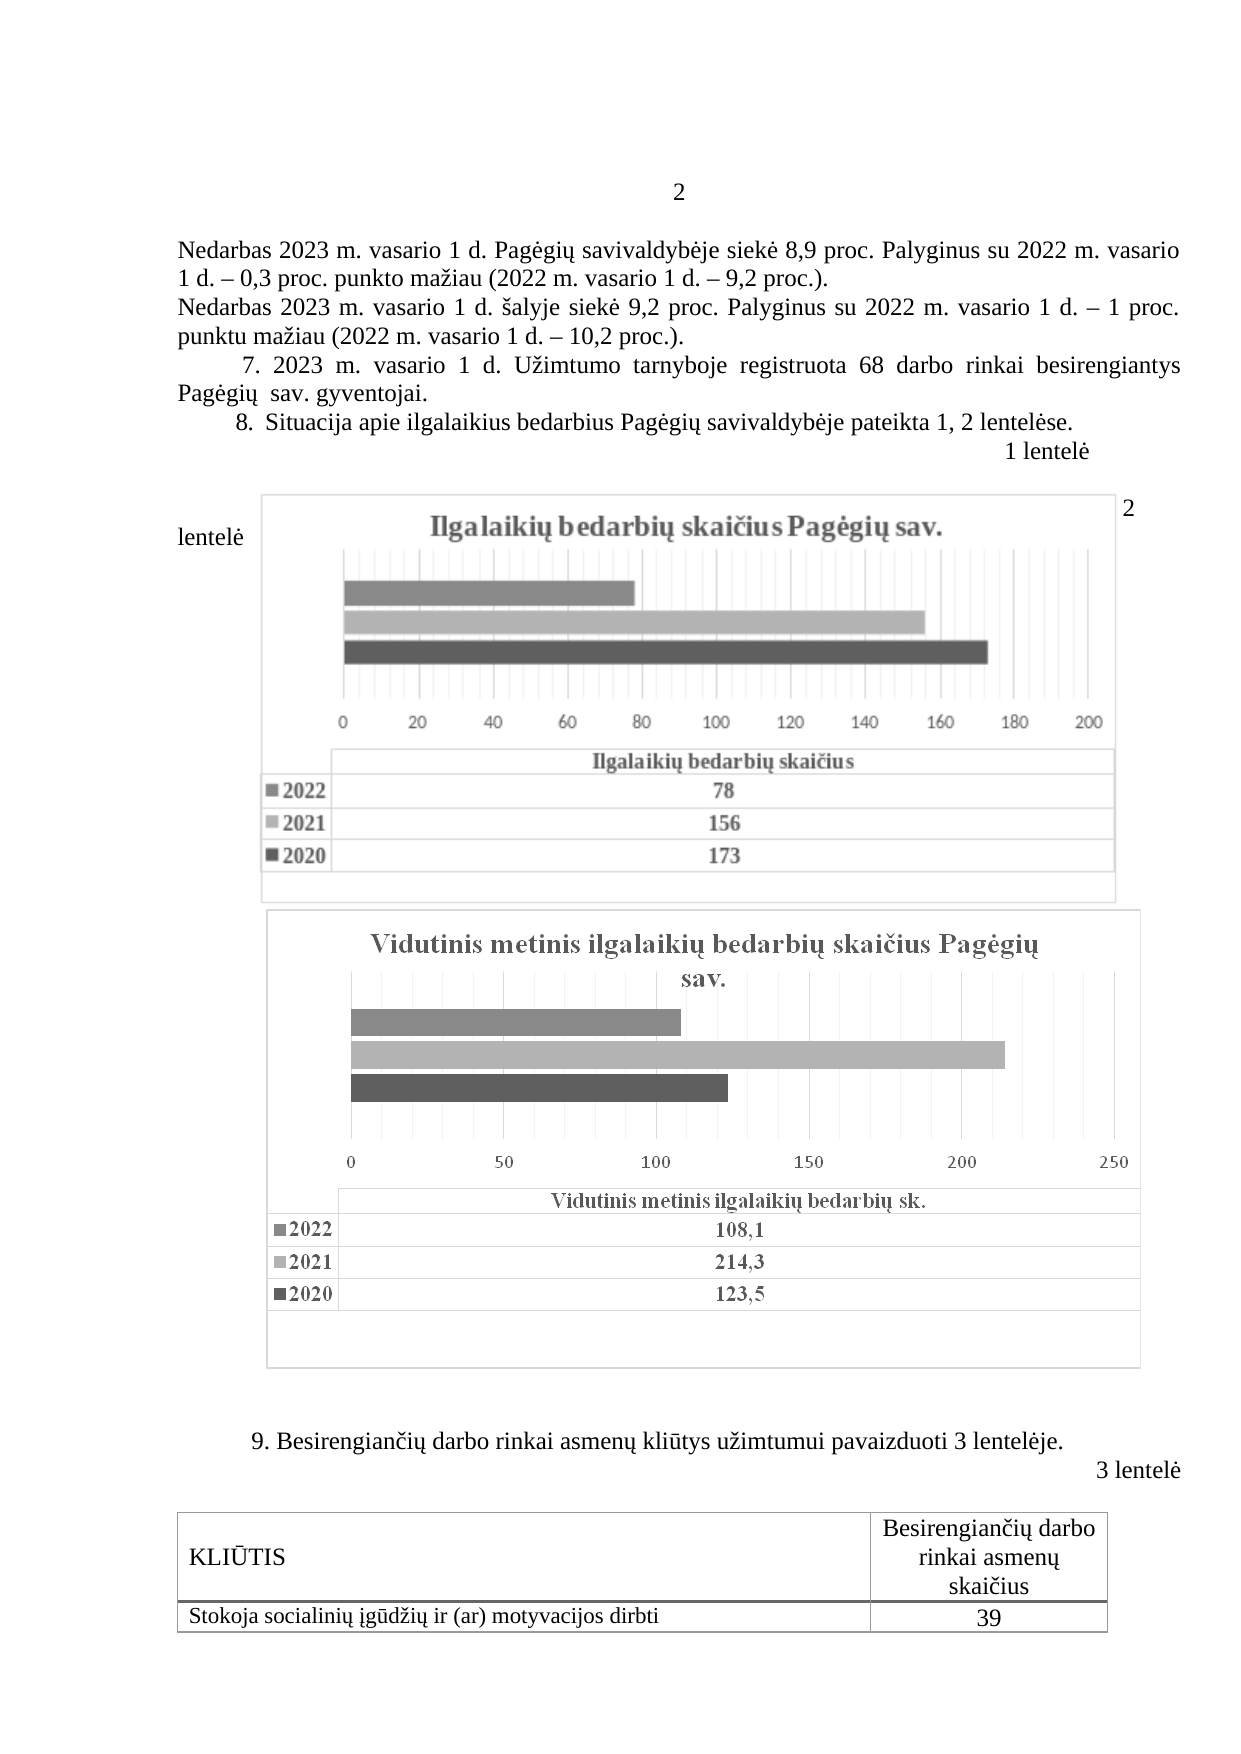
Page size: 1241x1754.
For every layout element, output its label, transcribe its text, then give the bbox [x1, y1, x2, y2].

text Nedarbas 2023 m. vasario 1 d. šalyje siekė 9,2 proc. Palyginus su 2022 m. vasario 1 d. – 1 proc. punktu mažiau (2022 m. vasario 1 d. – 10,2 proc.). [177, 292, 1181, 350]
text 9. Besirengiančių darbo rinkai asmenų kliūtys užimtumui pavaizduoti 3 lentelėje. [177, 1426, 1181, 1455]
text 1 lentelė [886, 436, 1181, 465]
table_header Besirengiančių darbo rinkai asmenų skaičius [871, 1513, 1107, 1599]
text 2 lentelė [177, 465, 1181, 551]
table_cell 39 [871, 1603, 1107, 1631]
text Nedarbas 2023 m. vasario 1 d. Pagėgių savivaldybėje siekė 8,9 proc. Palyginus su 2022 m. vasario 1 d. – 0,3 proc. punkto mažiau (2022 m. vasario 1 d. – 9,2 proc.). [177, 235, 1181, 292]
text 7. 2023 m. vasario 1 d. Užimtumo tarnyboje registruota 68 darbo rinkai besirengiantys Pagėgių sav. gyventojai. [177, 350, 1181, 407]
table_cell Stokoja socialinių įgūdžių ir (ar) motyvacijos dirbti [178, 1603, 870, 1631]
table_header KLIŪTIS [178, 1513, 870, 1599]
text 8. Situacija apie ilgalaikius bedarbius Pagėgių savivaldybėje pateikta 1, 2 lentelėse. [177, 407, 1181, 436]
text 3 lentelė [177, 1455, 1181, 1483]
